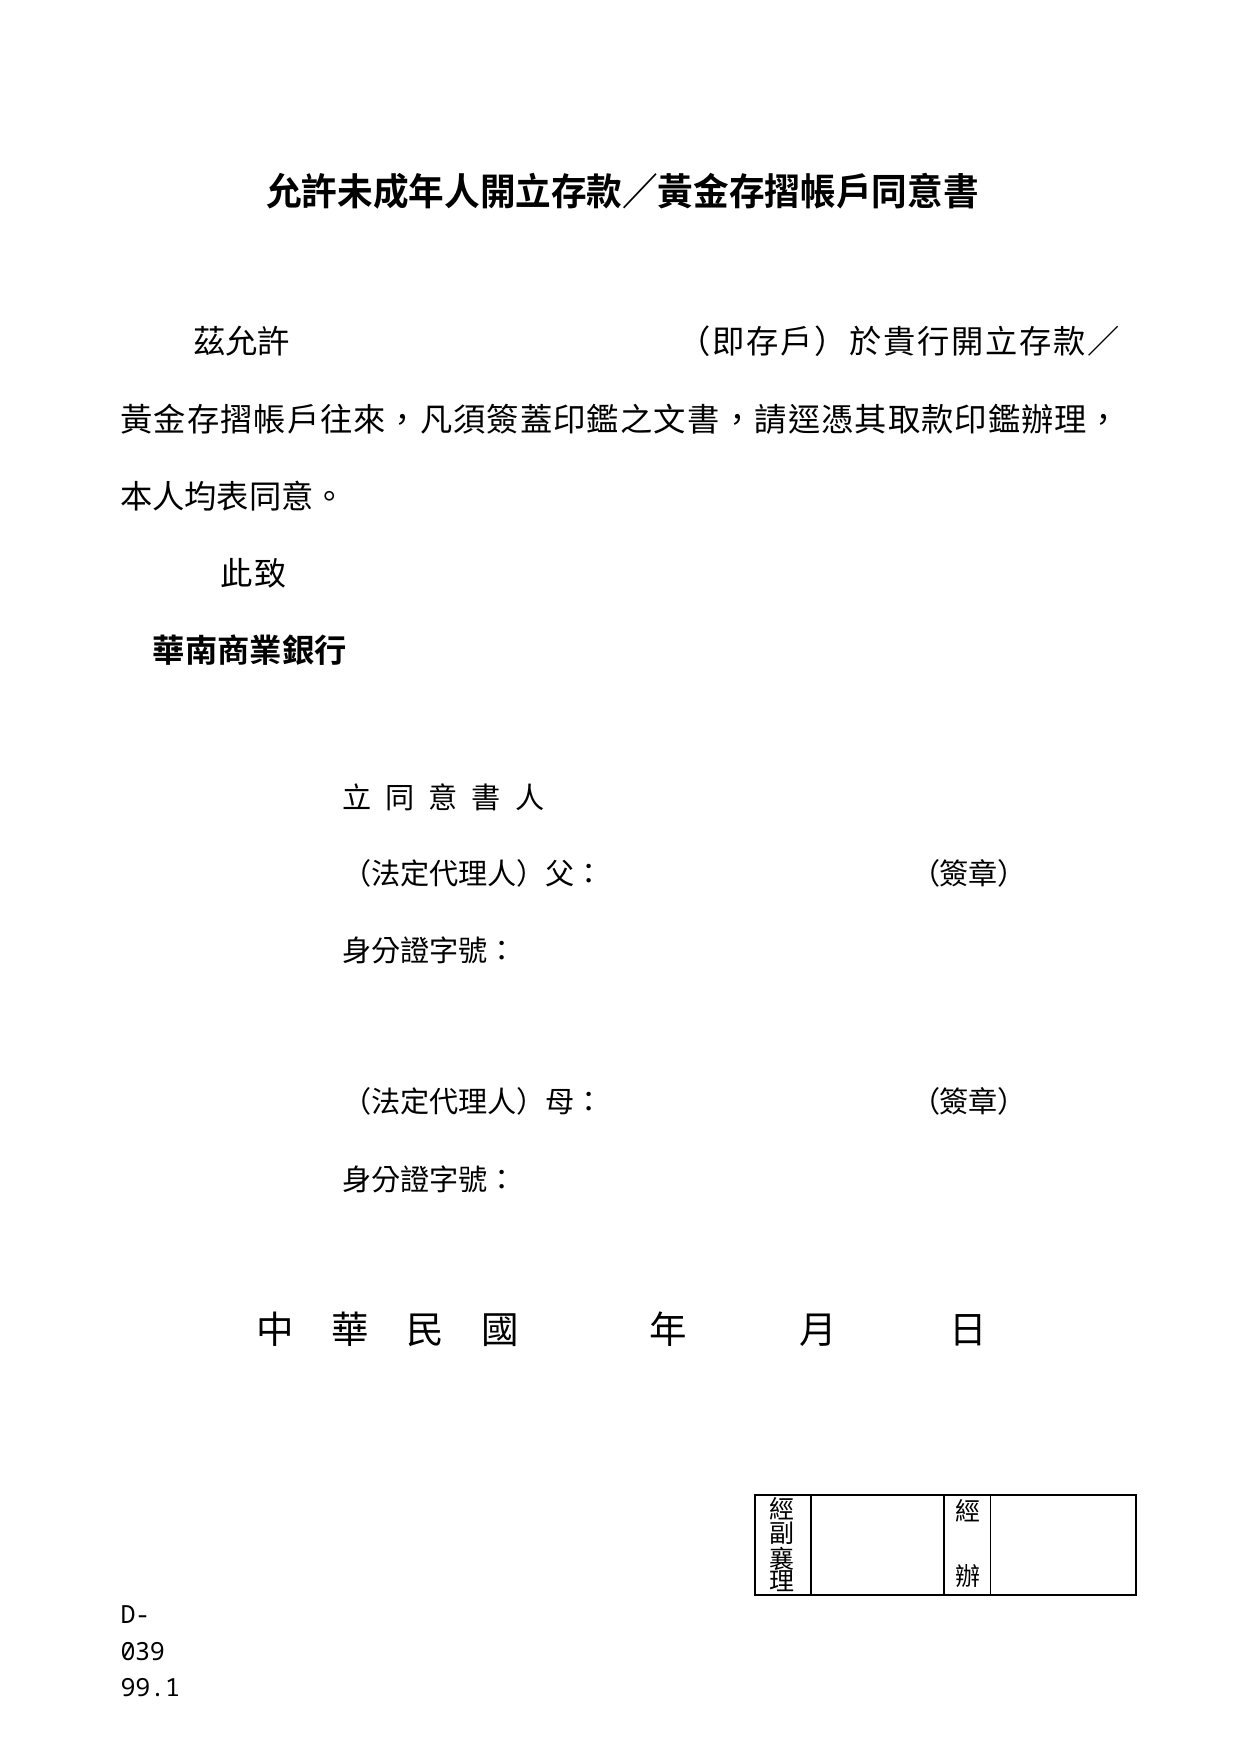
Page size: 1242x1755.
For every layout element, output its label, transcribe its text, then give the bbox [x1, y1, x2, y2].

text 立 同 意 書 人 [342, 775, 1148, 817]
text 華南商業銀行 [120, 624, 1148, 671]
table_header 經副襄 理 [756, 1496, 810, 1594]
table_header 經 辦 [945, 1496, 990, 1594]
text 茲允許 （即存戶）於貴行開立存款／黃金存摺帳戶往來，凡須簽蓋印鑑之文書，請逕憑其取款印鑑辦理，本人均表同意。 [120, 316, 1120, 517]
text （法定代理人）父： （簽章）身分證字號： [342, 851, 1030, 970]
text （法定代理人）母： （簽章）身分證字號： [342, 1079, 1030, 1198]
text 允許未成年人開立存款／黃金存摺帳戶同意書 [264, 162, 981, 216]
table_header [991, 1496, 1135, 1594]
text 此致 [220, 548, 1148, 594]
table_header [812, 1496, 943, 1594]
text 中 華 民 國 年 月 日 [108, 1300, 1136, 1354]
text D-039 99.1 [120, 1597, 184, 1703]
